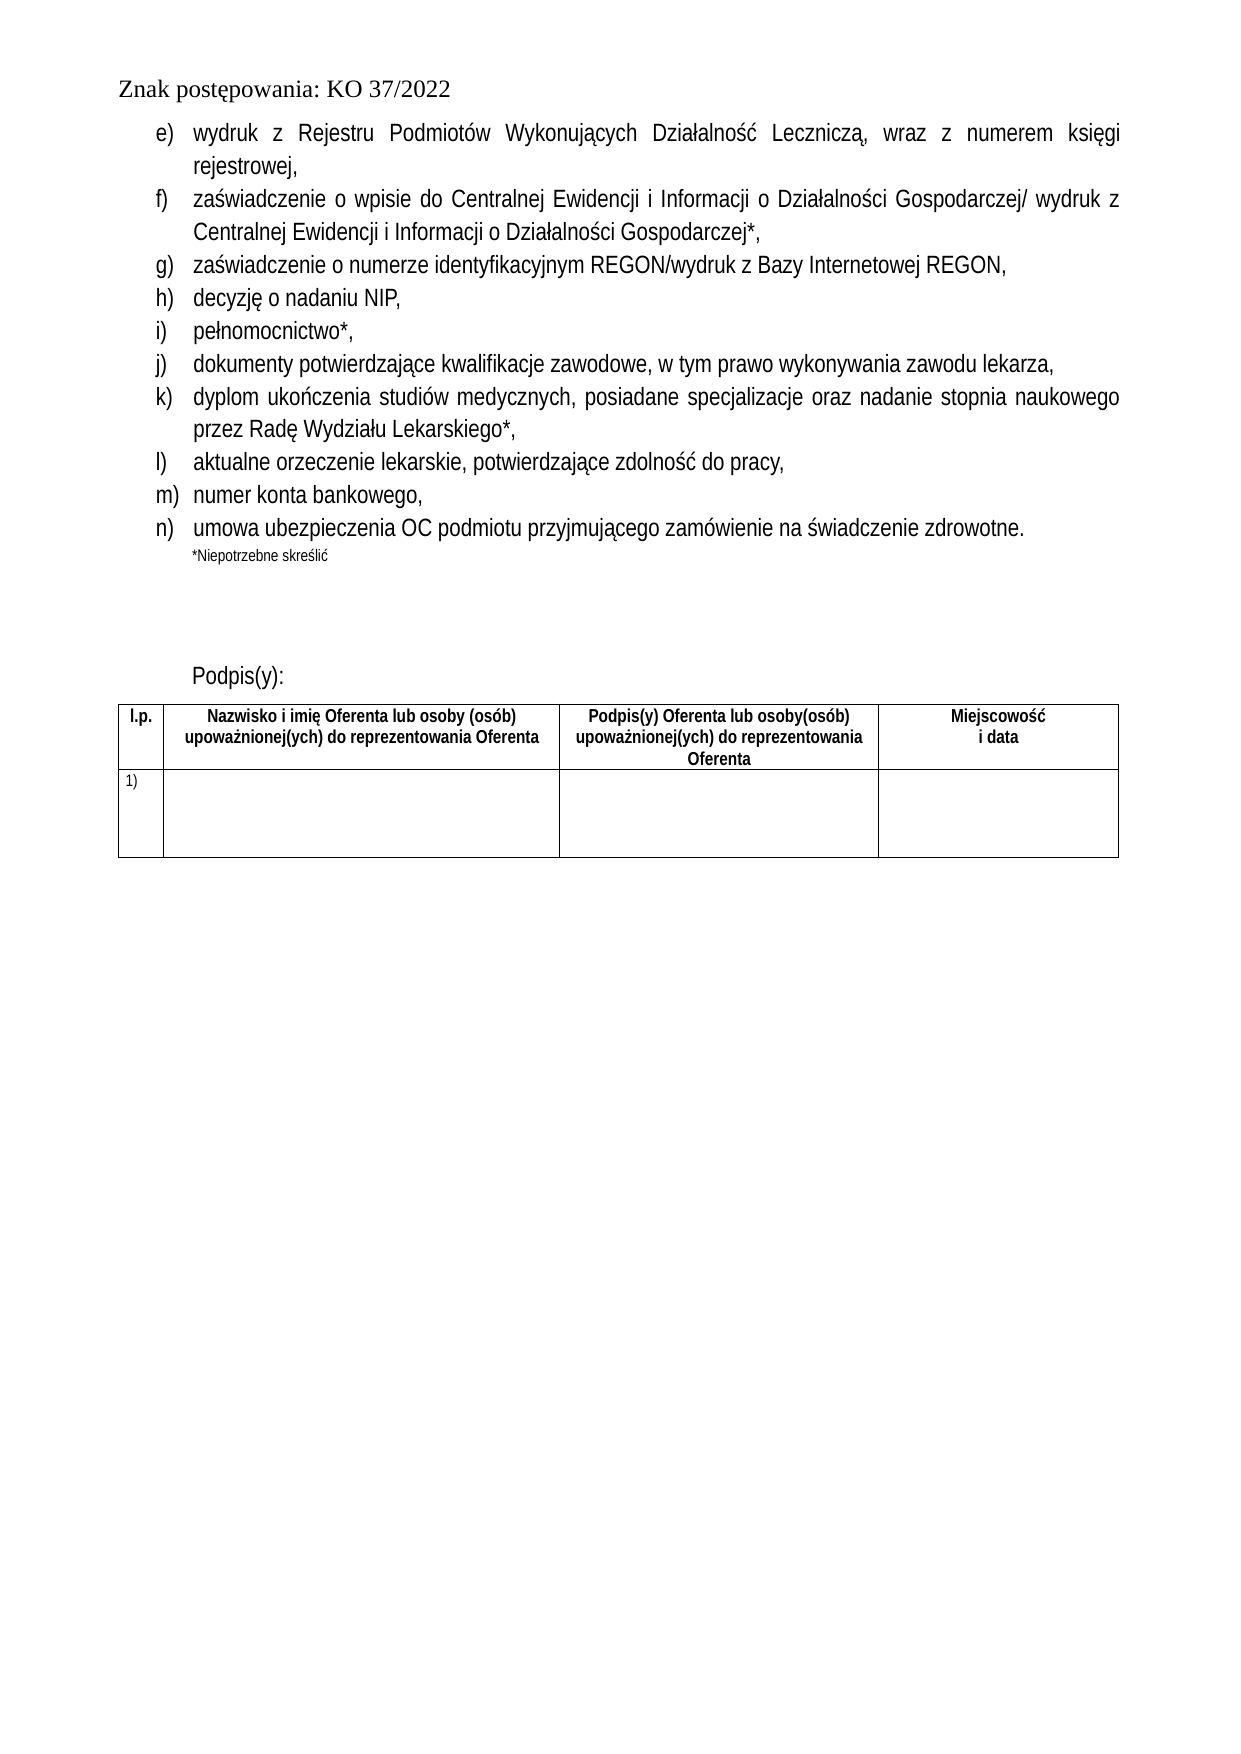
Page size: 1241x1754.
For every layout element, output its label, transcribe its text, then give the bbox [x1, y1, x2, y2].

list numer konta bankowego, [156, 480, 1122, 509]
table_cell [164, 770, 559, 857]
list wydruk z Rejestru Podmiotów Wykonujących Działalność Leczniczą, wraz z numerem księgi rejestrowej, [156, 118, 1122, 180]
table_cell [879, 770, 1118, 857]
text Podpis(y): [192, 661, 1122, 689]
list decyzję o nadaniu NIP, [156, 283, 1122, 311]
table_cell 1) [119, 770, 163, 857]
table_cell [560, 770, 878, 857]
list pełnomocnictwo*, [156, 316, 1122, 344]
list dokumenty potwierdzające kwalifikacje zawodowe, w tym prawo wykonywania zawodu lekarza, [156, 348, 1122, 377]
list aktualne orzeczenie lekarskie, potwierdzające zdolność do pracy, [156, 447, 1122, 476]
table_header l.p. [119, 705, 163, 769]
text *Niepotrzebne skreślić [192, 546, 1122, 565]
table_header Miejscowość i data [879, 705, 1118, 769]
list umowa ubezpieczenia OC podmiotu przyjmującego zamówienie na świadczenie zdrowotne. [156, 513, 1122, 542]
table_header Podpis(y) Oferenta lub osoby(osób) upoważnionej(ych) do reprezentowania Oferenta [560, 705, 878, 769]
list zaświadczenie o wpisie do Centralnej Ewidencji i Informacji o Działalności Gospodarczej/ wydruk z Centralnej Ewidencji i Informacji o Działalności Gospodarczej*, [156, 184, 1122, 246]
table_header Nazwisko i imię Oferenta lub osoby (osób) upoważnionej(ych) do reprezentowania Oferenta [164, 705, 559, 769]
list zaświadczenie o numerze identyfikacyjnym REGON/wydruk z Bazy Internetowej REGON, [156, 250, 1122, 278]
list dyplom ukończenia studiów medycznych, posiadane specjalizacje oraz nadanie stopnia naukowego przez Radę Wydziału Lekarskiego*, [156, 381, 1122, 443]
